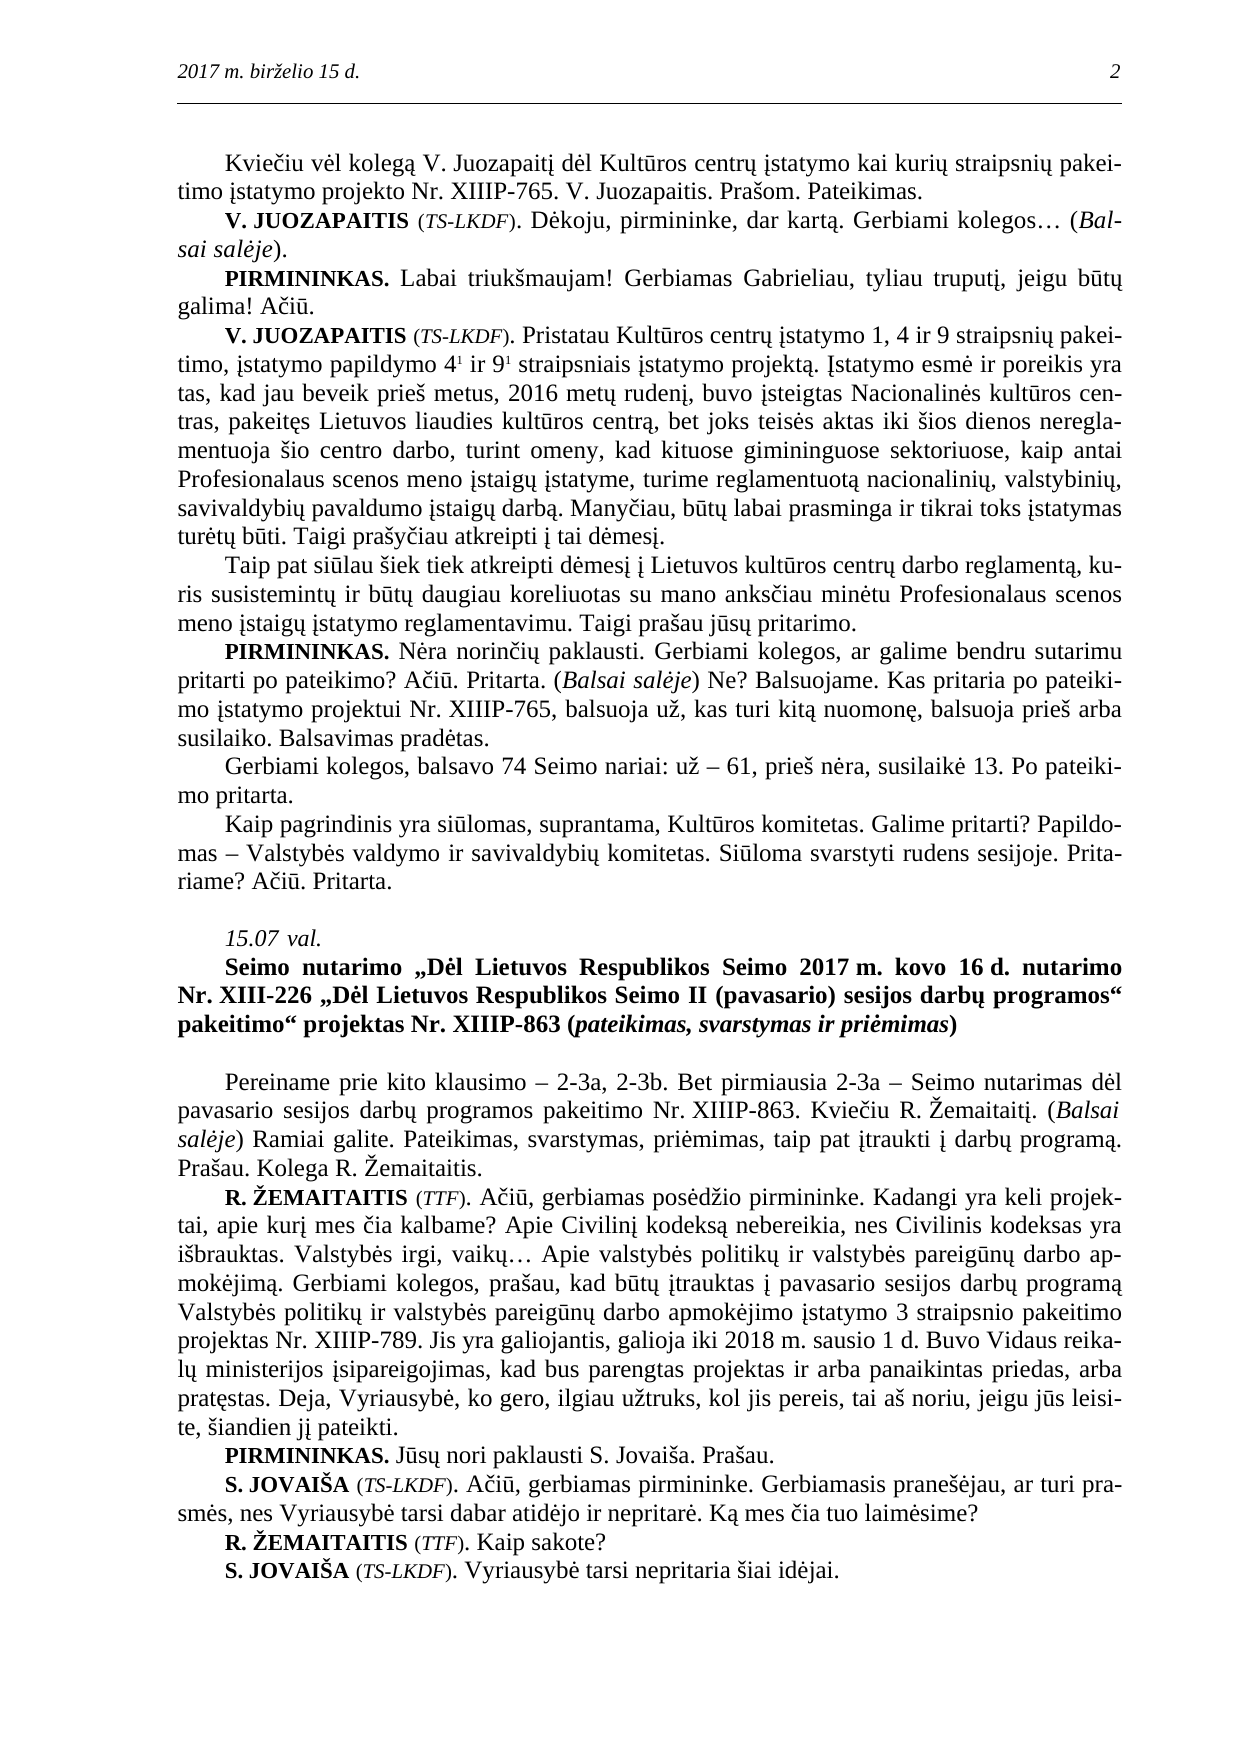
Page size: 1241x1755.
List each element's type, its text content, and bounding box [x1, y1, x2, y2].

text S. JOVAIŠA (TS-LKDF). Vy­riau­sy­bė tar­si ne­pri­ta­ria šiai idė­jai. [177, 1555, 1122, 1584]
text V. JUOZAPAITIS (TS-LKDF). Dė­ko­ju, pir­mi­nin­ke, dar kar­tą. Ger­bia­mi ko­le­gos… (Bal­sai sa­lė­je). [177, 205, 1122, 263]
text PIRMININKAS. La­bai triukš­mau­jam! Ger­bia­mas Gab­rie­liau, ty­liau tru­pu­tį, jei­gu bū­tų ga­li­ma! Ačiū. [177, 263, 1122, 320]
text V. JUOZAPAITIS (TS-LKDF). Pri­sta­tau Kul­tū­ros cen­trų įsta­ty­mo 1, 4 ir 9 straips­nių pa­kei­ti­mo, įsta­ty­mo pa­pil­dy­mo 41 ir 91 straips­niais įsta­ty­mo pro­jek­tą. Įsta­ty­mo es­mė ir po­rei­kis yra tas, kad jau be­veik prieš me­tus, 2016 me­tų ru­de­nį, bu­vo įsteig­tas Na­cio­na­li­nės kul­tū­ros cen­tras, pa­kei­tęs Lie­tu­vos liau­dies kul­tū­ros cen­trą, bet joks tei­sės ak­tas iki šios die­nos ne­reg­la­men­tuo­ja šio cen­tro dar­bo, tu­rint ome­ny, kad ki­tuo­se gi­mi­nin­guo­se sek­to­riuo­se, kaip an­tai Pro­fe­sio­na­laus sce­nos me­no įstaigų įsta­ty­me, tu­ri­me reg­la­men­tuo­tą na­cio­na­li­nių, vals­ty­bi­nių, sa­vi­val­dy­bių pa­val­du­mo įstai­gų dar­bą. Ma­ny­čiau, bū­tų la­bai pras­min­ga ir tik­rai toks įsta­ty­mas tu­rė­tų bū­ti. Tai­gi pra­šy­čiau at­kreip­ti į tai dė­me­sį. [177, 320, 1122, 550]
text Per­ei­na­me prie ki­to klau­si­mo – 2-3a, 2-3b. Bet pir­miau­sia 2-3a – Sei­mo nu­ta­ri­mas dėl pa­va­sa­rio se­si­jos dar­bų pro­gra­mos pa­kei­ti­mo Nr. XIIIP-863. Kvie­čiu R. Že­mai­tai­tį. (Bal­sai sa­lė­je) Ra­miai ga­li­te. Pa­tei­ki­mas, svars­ty­mas, pri­ėmi­mas, taip pat įtrauk­ti į dar­bų pro­gra­mą. Pra­šau. Ko­le­ga R. Že­mai­tai­tis. [177, 1067, 1122, 1182]
text S. JOVAIŠA (TS-LKDF). Ačiū, ger­bia­mas pir­mi­nin­ke. Ger­bia­ma­sis pra­ne­šė­jau, ar tu­ri pra­s­mės, nes Vy­riau­sy­bė tar­si da­bar ati­dė­jo ir ne­pri­ta­rė. Ką mes čia tuo lai­mė­si­me? [177, 1469, 1122, 1527]
text Taip pat siū­lau šiek tiek at­kreip­ti dė­me­sį į Lie­tu­vos kul­tū­ros cen­trų dar­bo reg­la­men­tą, ku­ris su­sis­te­min­tų ir bū­tų dau­giau ko­re­liuo­tas su ma­no anks­čiau mi­nė­tu Pro­fe­sio­na­laus sce­nos me­no įstai­gų įsta­ty­mo reg­la­men­ta­vi­mu. Tai­gi pra­šau jū­sų pri­ta­ri­mo. [177, 550, 1122, 636]
text Sei­mo nu­ta­ri­mo „Dėl Lie­tu­vos Res­pub­li­kos Sei­mo 2017 m. ko­vo 16 d. nu­ta­ri­mo Nr. XIII-226 „Dėl Lie­tu­vos Res­pub­li­kos Sei­mo II (pa­va­sa­rio) se­si­jos dar­bų pro­gra­mos“ pa­kei­ti­mo“ pro­jek­tas Nr. XIIIP-863 (pa­tei­ki­mas, svars­ty­mas ir pri­ėmi­mas) [177, 952, 1122, 1038]
text Kvie­čiu vėl ko­le­gą V. Juo­za­pai­tį dėl Kul­tū­ros cen­trų įsta­ty­mo kai ku­rių straips­nių pa­kei­ti­mo įsta­ty­mo pro­jek­to Nr. XIIIP-765. V. Juo­za­pai­tis. Pra­šom. Pa­tei­ki­mas. [177, 148, 1122, 205]
text R. ŽEMAITAITIS (TTF). Kaip sa­ko­te? [177, 1527, 1122, 1555]
text Kaip pa­grin­di­nis yra siū­lo­mas, su­pran­ta­ma, Kul­tū­ros ko­mi­te­tas. Ga­li­me pri­tar­ti? Pa­pil­do­mas – Vals­ty­bės val­dy­mo ir sa­vi­val­dy­bių ko­mi­te­tas. Siū­lo­ma svars­ty­ti ru­dens se­si­jo­je. Pri­ta­ria­me? Ačiū. Pri­tar­ta. [177, 809, 1122, 895]
text PIRMININKAS. Jū­sų no­ri pa­klaus­ti S. Jo­vai­ša. Pra­šau. [177, 1440, 1122, 1469]
text PIRMININKAS. Nė­ra no­rin­čių pa­klaus­ti. Ger­bia­mi ko­le­gos, ar ga­li­me ben­dru su­ta­ri­mu pri­tar­ti po pa­tei­ki­mo? Ačiū. Pri­tar­ta. (Bal­sai sa­lė­je) Ne? Bal­suo­ja­me. Kas pri­ta­ria po pa­tei­ki­mo įsta­ty­mo pro­jek­tui Nr. XIIIP-765, bal­suo­ja už, kas tu­ri ki­tą nuo­mo­nę, bal­suo­ja prieš ar­ba su­si­lai­ko. Bal­sa­vi­mas pra­dė­tas. [177, 636, 1122, 751]
text R. ŽEMAITAITIS (TTF). Ačiū, ger­bia­mas po­sė­džio pir­mi­nin­ke. Ka­dan­gi yra ke­li pro­jek­tai, apie ku­rį mes čia kal­ba­me? Apie Ci­vi­li­nį ko­dek­są ne­be­rei­kia, nes Ci­vi­li­nis ko­dek­sas yra iš­brauk­tas. Vals­ty­bės ir­gi, vai­kų… Apie vals­ty­bės po­li­ti­kų ir vals­ty­bės pa­rei­gū­nų dar­bo ap­mo­kė­ji­mą. Ger­bia­mi ko­le­gos, pra­šau, kad bū­tų įtrauk­tas į pa­va­sa­rio se­si­jos dar­bų pro­gra­mą Vals­ty­bės po­li­ti­kų ir vals­ty­bės pa­rei­gū­nų dar­bo ap­mo­kė­ji­mo įsta­ty­mo 3 straips­nio pa­kei­ti­mo pro­jek­tas Nr. XIIIP-789. Jis yra ga­lio­jan­tis, ga­lio­ja iki 2018 m. sau­sio 1 d. Bu­vo Vi­daus rei­ka­lų mi­nis­te­ri­jos įsi­pa­rei­go­ji­mas, kad bus pa­reng­tas pro­jek­tas ir ar­ba pa­nai­kin­tas prie­das, ar­ba pra­tęs­tas. De­ja, Vy­riau­sy­bė, ko ge­ro, il­giau už­truks, kol jis per­eis, tai aš no­riu, jei­gu jūs lei­si­te, šian­dien jį pa­teik­ti. [177, 1182, 1122, 1440]
text Ger­bia­mi ko­le­gos, bal­sa­vo 74 Sei­mo na­riai: už – 61, prieš nė­ra, su­si­lai­kė 13. Po pa­tei­ki­mo pri­tar­ta. [177, 751, 1122, 809]
text 15.07 val. [224, 924, 1122, 952]
